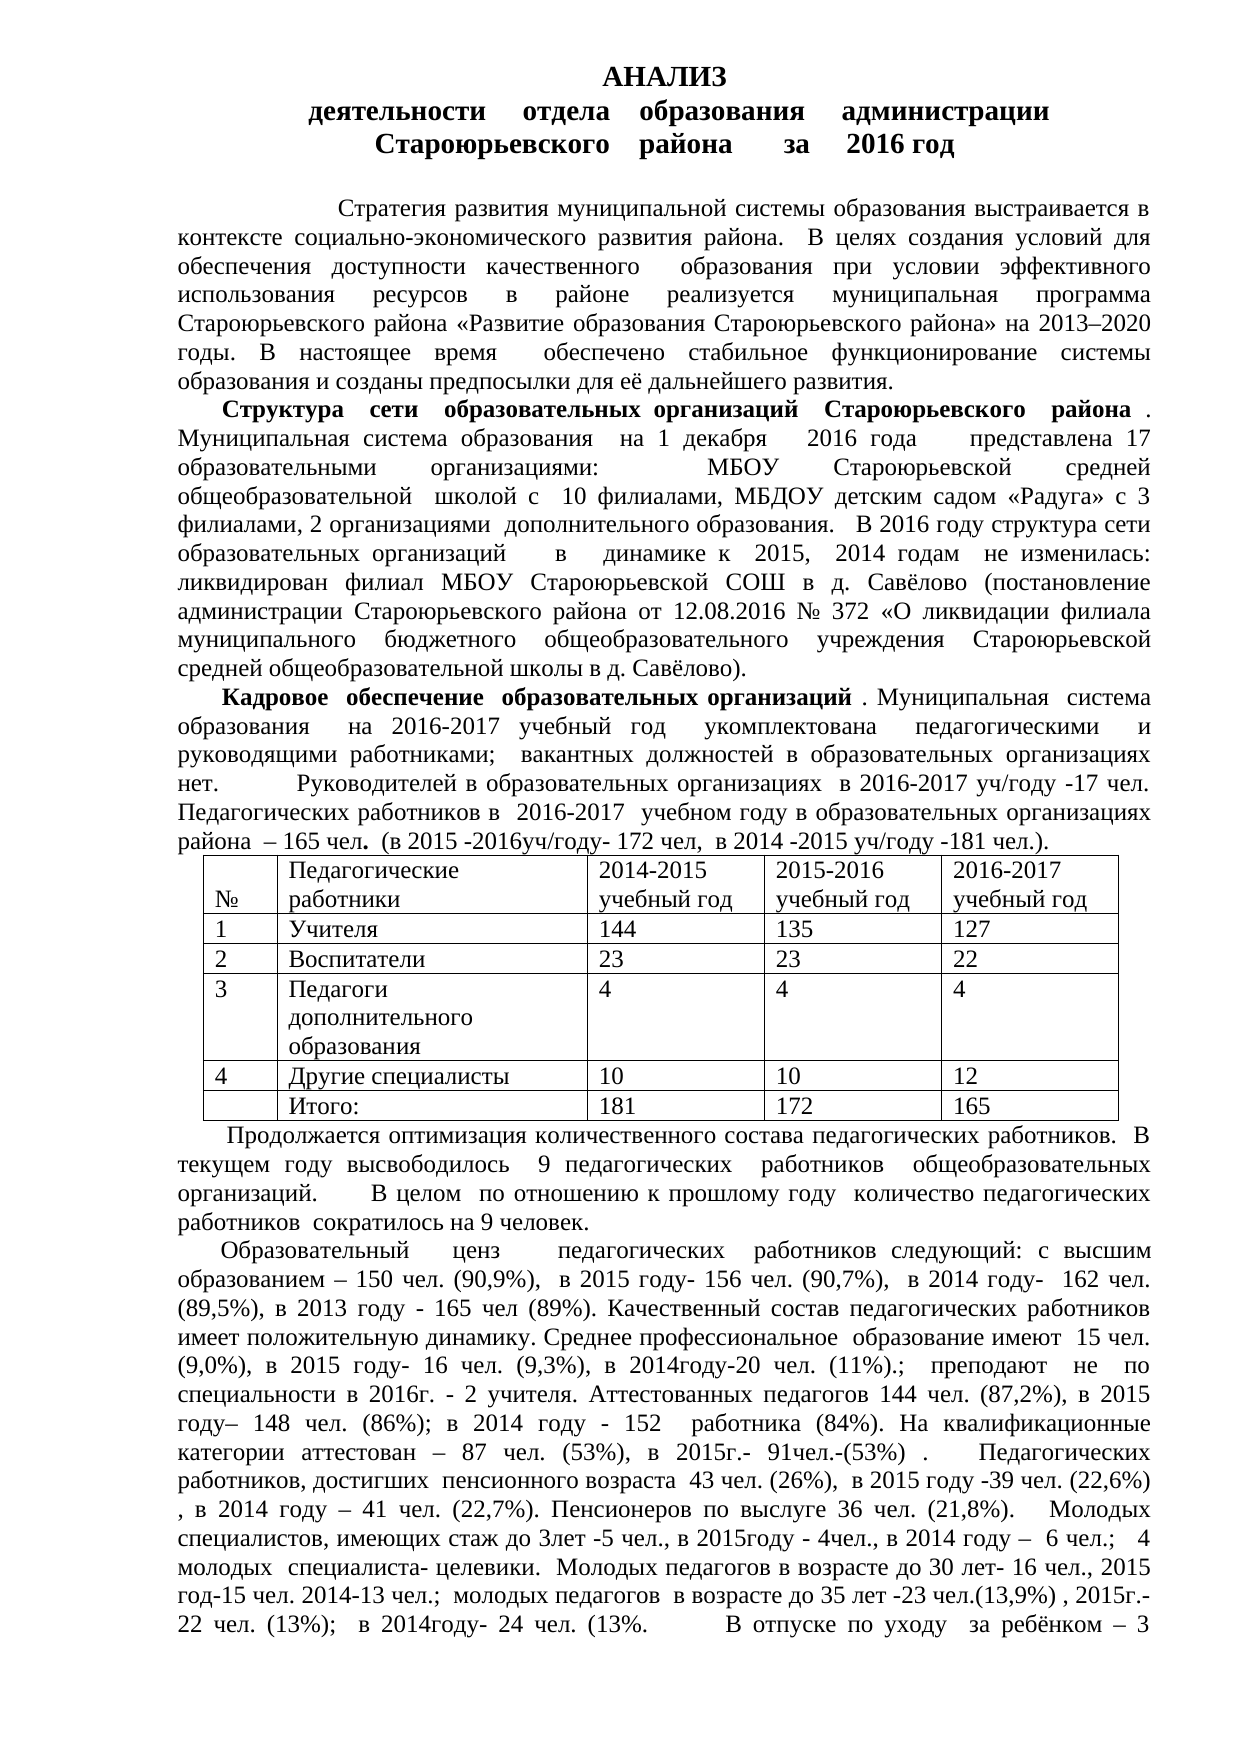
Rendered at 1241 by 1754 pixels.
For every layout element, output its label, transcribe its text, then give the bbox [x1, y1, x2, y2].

table_cell 23 [588, 944, 764, 973]
table_cell 12 [942, 1061, 1118, 1090]
table_cell 127 [942, 914, 1118, 943]
table_cell 181 [588, 1091, 764, 1119]
text АНАЛИЗ [177, 59, 1152, 93]
table_cell 172 [765, 1091, 941, 1119]
table_cell Учителя [278, 914, 587, 943]
table_header 2015-2016 учебный год [765, 856, 941, 913]
table_cell 1 [204, 914, 277, 943]
table_cell 3 [204, 974, 277, 1060]
table_cell 22 [942, 944, 1118, 973]
table_cell Воспитатели [278, 944, 587, 973]
table_cell 144 [588, 914, 764, 943]
text Образовательный ценз педагогических работников следующий: с высшим образованием – 150 чел. (90,9%), в 2015 году- 156 чел. (90,7%), в 2014 году- 162 чел. (89,5%), в 2013 году - 165 чел (89%). Качественный состав педагогических работников имеет положительную динамику. Среднее профессиональное образование имеют 15 чел.(9,0%), в 2015 году- 16 чел. (9,3%), в 2014году-20 чел. (11%).; преподают не по специальности в 2016г. - 2 учителя. Аттестованных педагогов 144 чел. (87,2%), в 2015 году– 148 чел. (86%); в 2014 году - 152 работника (84%). На квалификационные категории аттестован – 87 чел. (53%), в 2015г.- 91чел.-(53%) . Педагогических работников, достигших пенсионного возраста 43 чел. (26%), в 2015 году -39 чел. (22,6%) , в 2014 году – 41 чел. (22,7%). Пенсионеров по выслуге 36 чел. (21,8%). Молодых специалистов, имеющих стаж до 3лет -5 чел., в 2015году - 4чел., в 2014 году – 6 чел.; 4 молодых специалиста- целевики. Молодых педагогов в возрасте до 30 лет- 16 чел., 2015 год-15 чел. 2014-13 чел.; молодых педагогов в возрасте до 35 лет -23 чел.(13,9%) , 2015г.-22 чел. (13%); в 2014году- 24 чел. (13%. В отпуске по уходу за ребёнком – 3 [177, 1236, 1152, 1638]
table_cell [204, 1091, 277, 1119]
table_cell 4 [204, 1061, 277, 1090]
text Стратегия развития муниципальной системы образования выстраивается в контексте социально-экономического развития района. В целях создания условий для обеспечения доступности качественного образования при условии эффективного использования ресурсов в районе реализуется муниципальная программа Староюрьевского района «Развитие образования Староюрьевского района» на 2013–2020 годы. В настоящее время обеспечено стабильное функционирование системы образования и созданы предпосылки для её дальнейшего развития. [177, 193, 1152, 394]
text Кадровое обеспечение образовательных организаций . Муниципальная система образования на 2016-2017 учебный год укомплектована педагогическими и руководящими работниками; вакантных должностей в образовательных организациях нет. Руководителей в образовательных организациях в 2016-2017 уч/году -17 чел. Педагогических работников в 2016-2017 учебном году в образовательных организациях района – 165 чел. (в 2015 -2016уч/году- 172 чел, в 2014 -2015 уч/году -181 чел.). [177, 682, 1152, 854]
text Продолжается оптимизация количественного состава педагогических работников. В текущем году высвободилось 9 педагогических работников общеобразовательных организаций. В целом по отношению к прошлому году количество педагогических работников сократилось на 9 человек. [177, 1121, 1152, 1236]
table_cell 4 [765, 974, 941, 1060]
table_cell 135 [765, 914, 941, 943]
table_header 2014-2015 учебный год [588, 856, 764, 913]
table_cell 10 [588, 1061, 764, 1090]
table_cell 23 [765, 944, 941, 973]
table_cell Другие специалисты [278, 1061, 587, 1090]
table_cell 10 [765, 1061, 941, 1090]
text Структура сети образовательных организаций Староюрьевского района . Муниципальная система образования на 1 декабря 2016 года представлена 17 образовательными организациями: МБОУ Староюрьевской средней общеобразовательной школой с 10 филиалами, МБДОУ детским садом «Радуга» с 3 филиалами, 2 организациями дополнительного образования. В 2016 году структура сети образовательных организаций в динамике к 2015, 2014 годам не изменилась: ликвидирован филиал МБОУ Староюрьевской СОШ в д. Савёлово (постановление администрации Староюрьевского района от 12.08.2016 № 372 «О ликвидации филиала муниципального бюджетного общеобразовательного учреждения Староюрьевской средней общеобразовательной школы в д. Савёлово). [177, 394, 1152, 682]
table_cell Педагоги дополнительного образования [278, 974, 587, 1060]
table_cell 4 [588, 974, 764, 1060]
table_cell Итого: [278, 1091, 587, 1119]
table_header № [204, 856, 277, 913]
table_cell 4 [942, 974, 1118, 1060]
text Староюрьевского района за 2016 год [177, 126, 1152, 160]
table_cell 2 [204, 944, 277, 973]
table_cell 165 [942, 1091, 1118, 1119]
text деятельности отдела образования администрации [177, 93, 1152, 126]
table_header Педагогические работники [278, 856, 587, 913]
table_header 2016-2017 учебный год [942, 856, 1118, 913]
